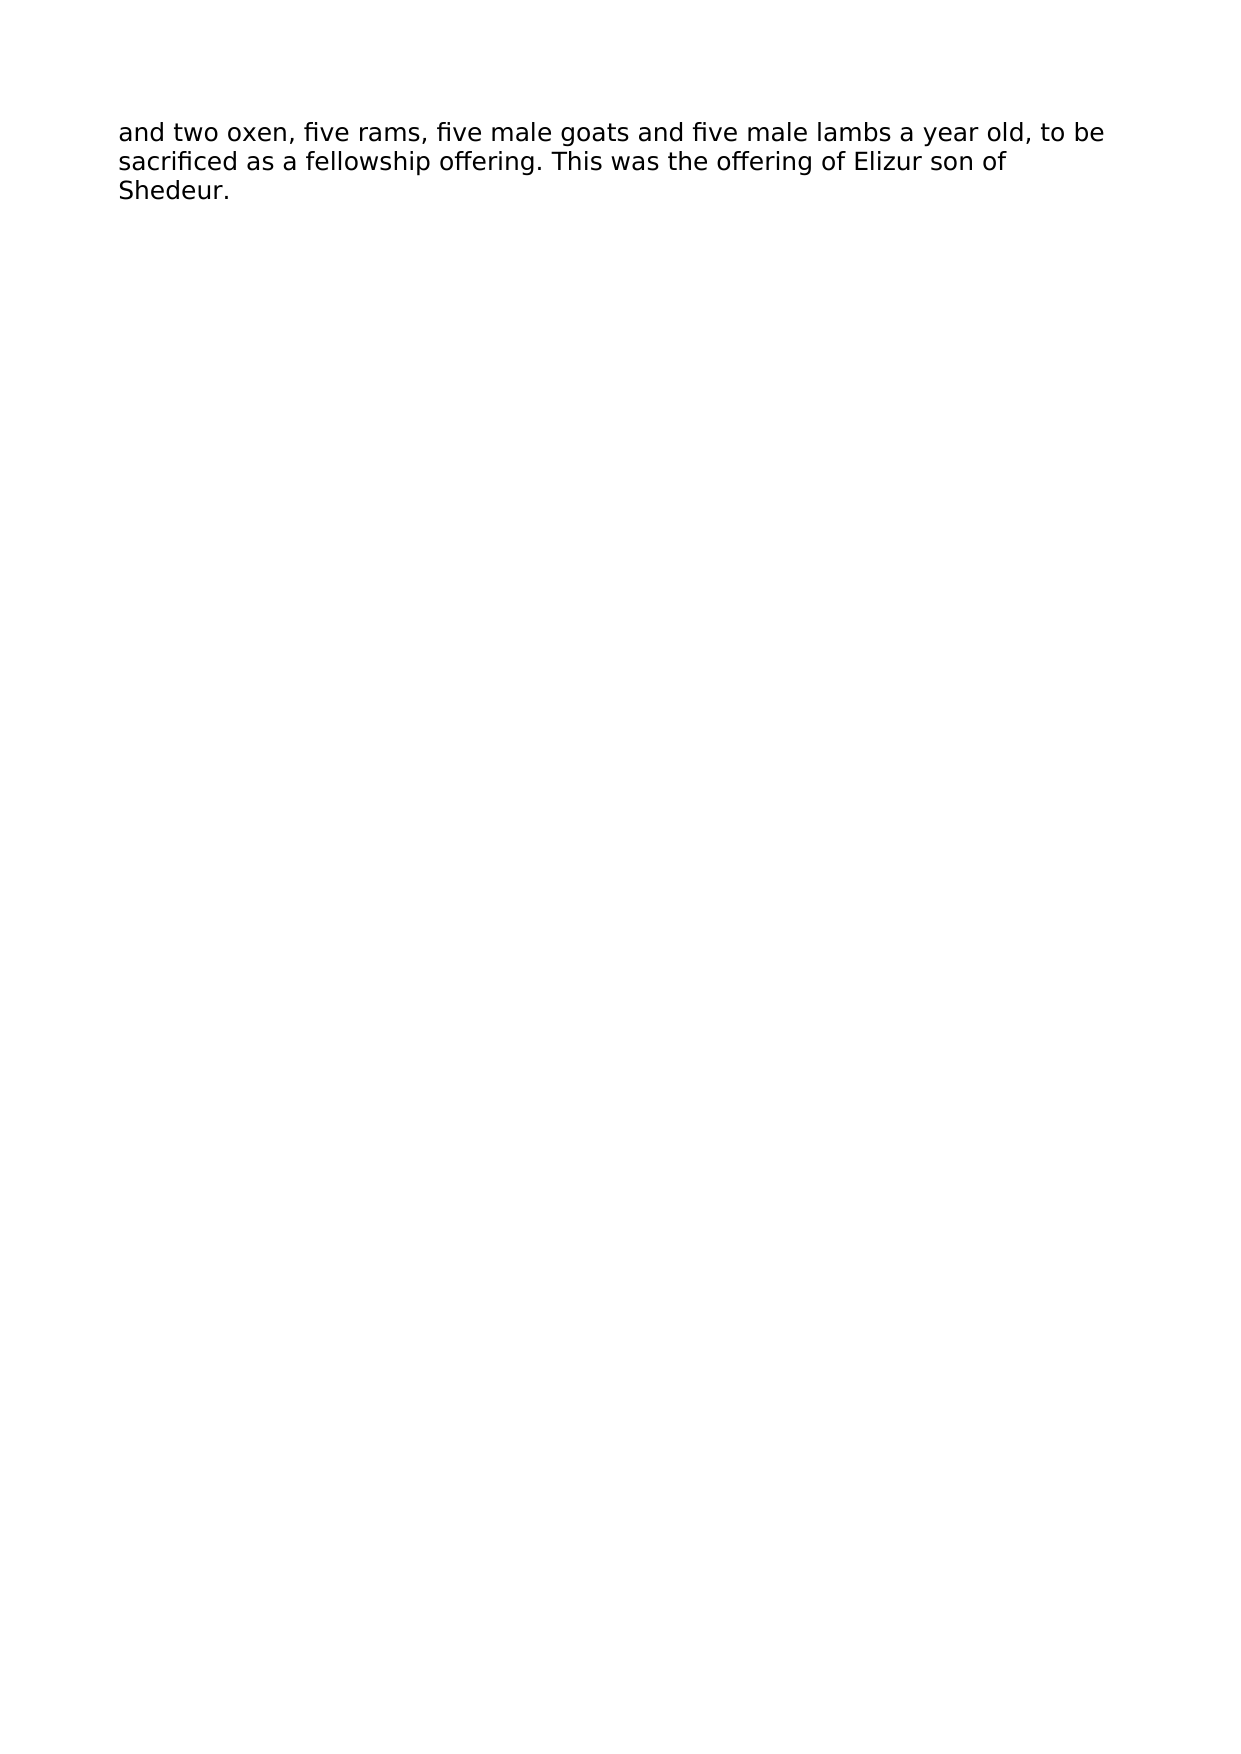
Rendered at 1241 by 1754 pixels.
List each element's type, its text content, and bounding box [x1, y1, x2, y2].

text and two oxen, five rams, five male goats and five male lambs a year old, to be sacrificed as a fellowship offering. This was the offering of Elizur son of Shedeur. [118, 118, 1122, 206]
